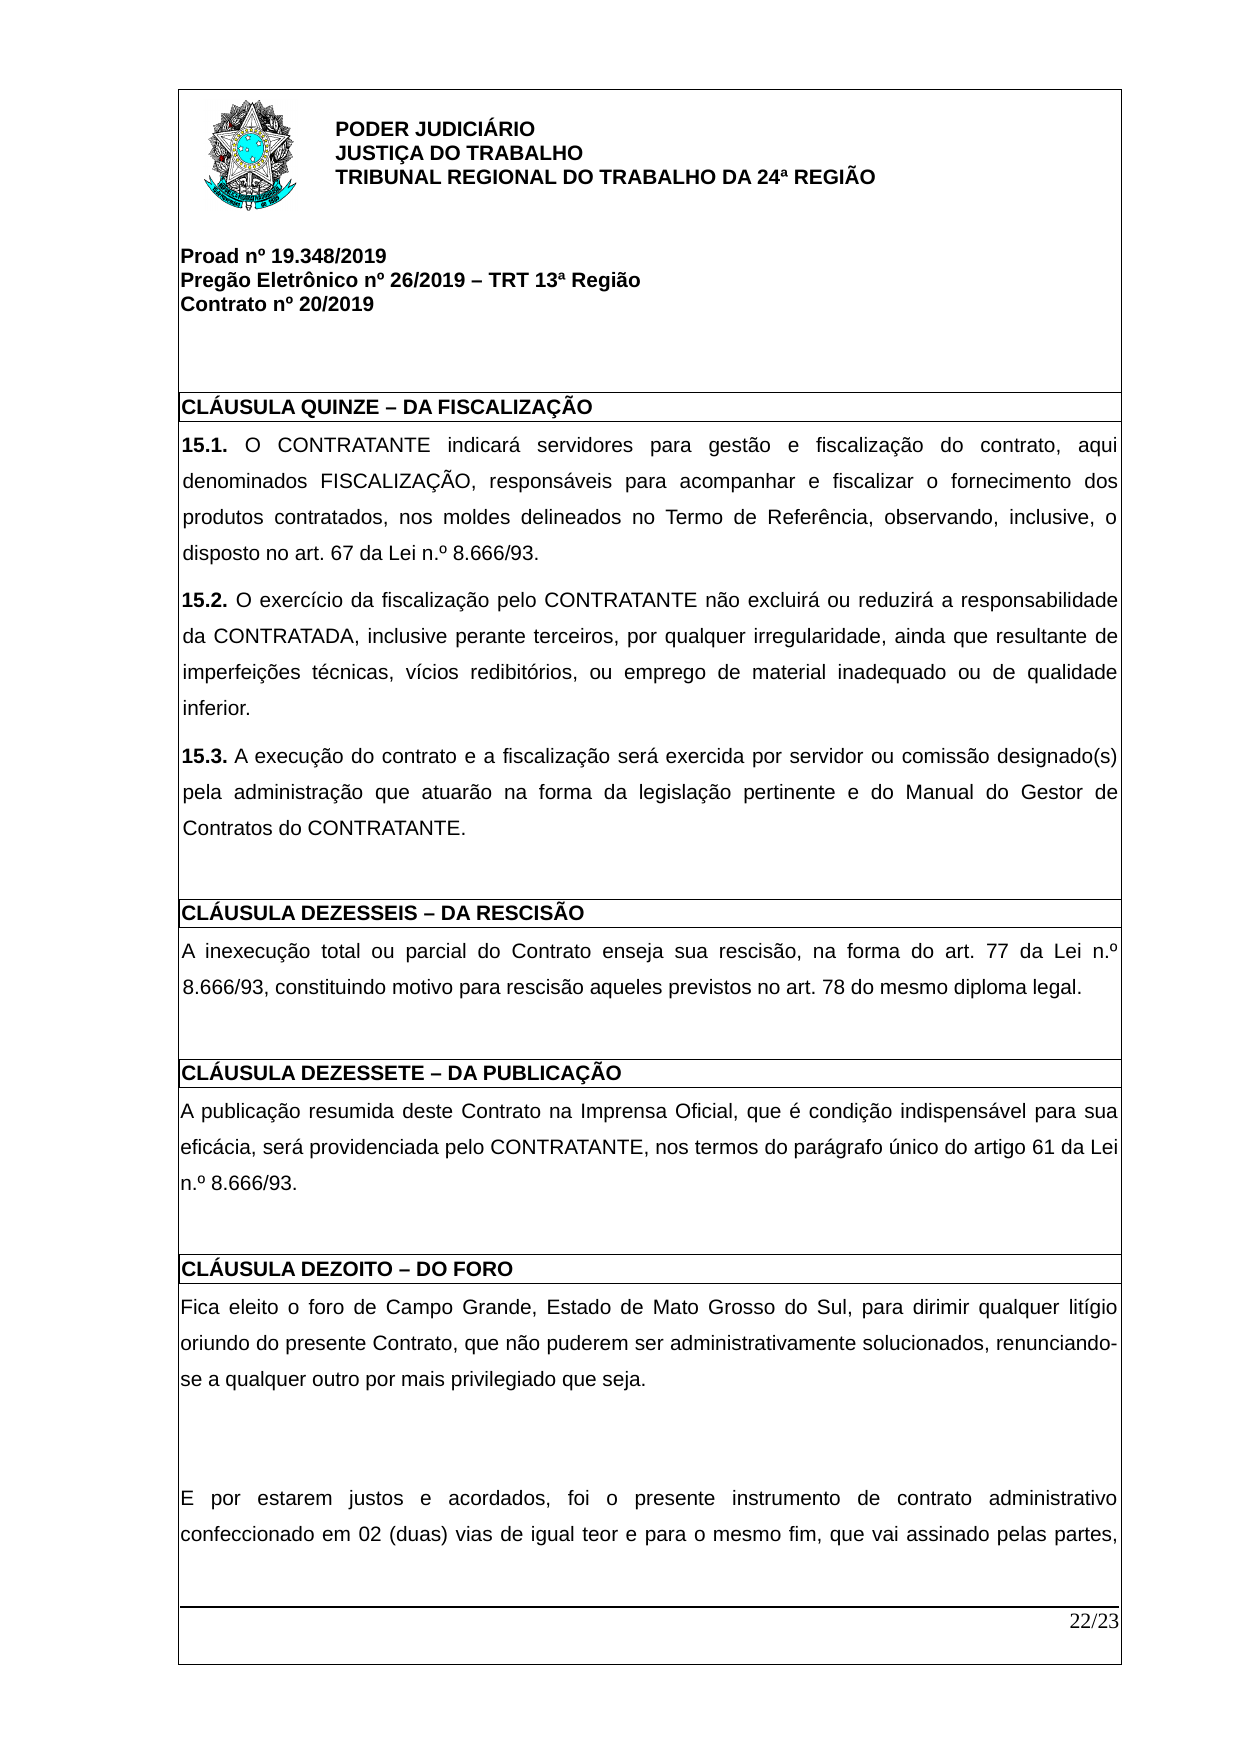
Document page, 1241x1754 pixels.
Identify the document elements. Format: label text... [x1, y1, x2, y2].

text Fica eleito o foro de Campo Grande, Estado de Mato Grosso do Sul, para dirimir qualquer litígio oriundo do presente Contrato, que não puderem ser administrativamente solucionados, renunciando-se a qualquer outro por mais privilegiado que seja. [180, 1294, 1119, 1390]
text E por estarem justos e acordados, foi o presente instrumento de contrato administrativo confeccionado em 02 (duas) vias de igual teor e para o mesmo fim, que vai assinado pelas partes, [180, 1486, 1119, 1546]
text A inexecução total ou parcial do Contrato enseja sua rescisão, na forma do art. 77 da Lei n.º 8.666/93, constituindo motivo para rescisão aqueles previstos no art. 78 do mesmo diploma legal. [181, 939, 1119, 999]
text CLÁUSULA DEZOITO – DO FORO [180, 1255, 1121, 1283]
text 15.1. O CONTRATANTE indicará servidores para gestão e fiscalização do contrato, aqui denominados FISCALIZAÇÃO, responsáveis para acompanhar e fiscalizar o fornecimento dos produtos contratados, nos moldes delineados no Termo de Referência, observando, inclusive, o disposto no art. 67 da Lei n.º 8.666/93. [181, 433, 1119, 564]
text CLÁUSULA QUINZE – DA FISCALIZAÇÃO [180, 393, 1121, 421]
text 15.3. A execução do contrato e a fiscalização será exercida por servidor ou comissão designado(s) pela administração que atuarão na forma da legislação pertinente e do Manual do Gestor de Contratos do CONTRATANTE. [181, 744, 1119, 839]
text A publicação resumida deste Contrato na Imprensa Oficial, que é condição indispensável para sua eficácia, será providenciada pelo CONTRATANTE, nos termos do parágrafo único do artigo 61 da Lei n.º 8.666/93. [180, 1099, 1119, 1195]
text CLÁUSULA DEZESSEIS – DA RESCISÃO [180, 900, 1121, 927]
picture [203, 99, 298, 211]
text CLÁUSULA DEZESSETE – DA PUBLICAÇÃO [180, 1060, 1121, 1087]
text 15.2. O exercício da fiscalização pelo CONTRATANTE não excluirá ou reduzirá a responsabilidade da CONTRATADA, inclusive perante terceiros, por qualquer irregularidade, ainda que resultante de imperfeições técnicas, vícios redibitórios, ou emprego de material inadequado ou de qualidade inferior. [181, 588, 1119, 720]
